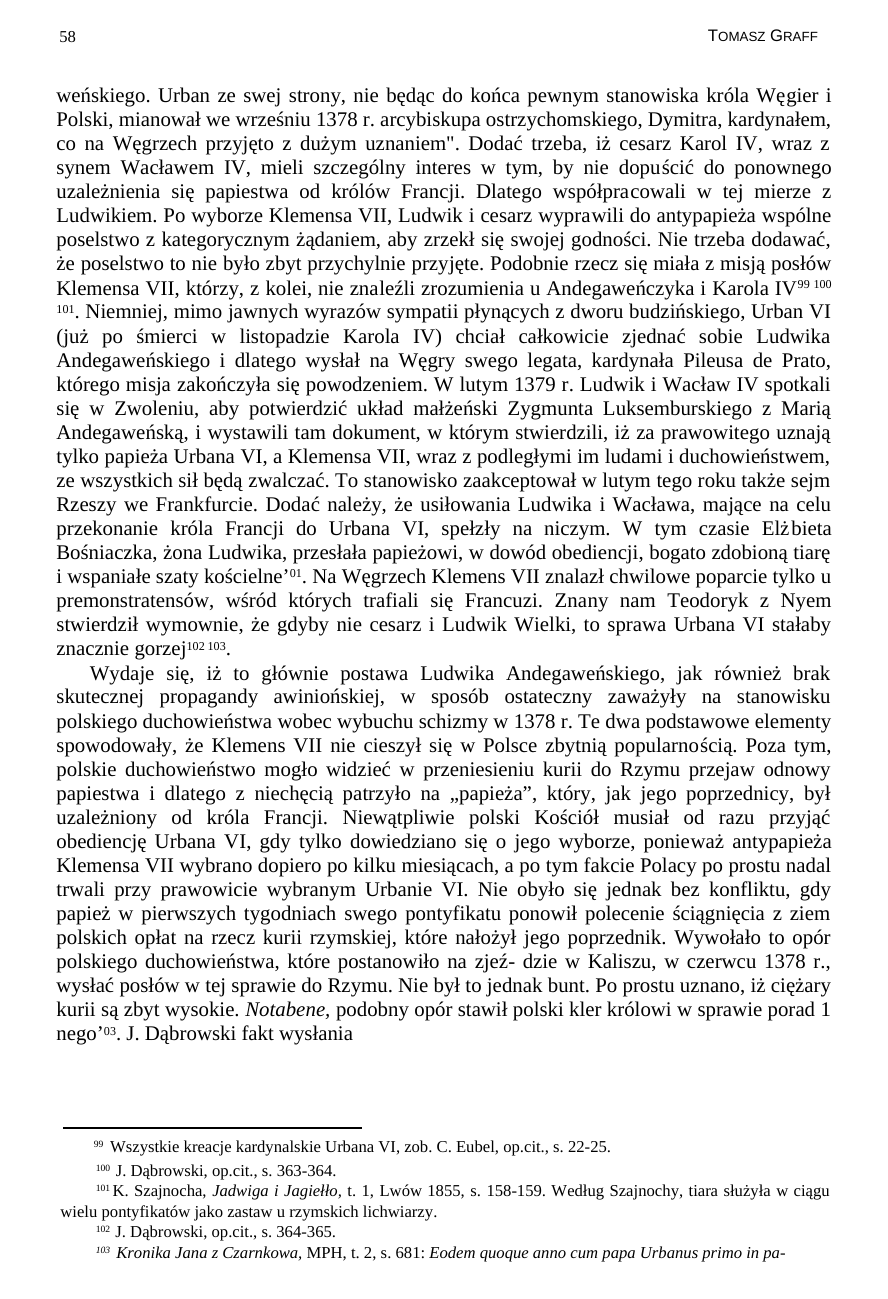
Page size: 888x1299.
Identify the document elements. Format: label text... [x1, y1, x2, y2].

text 99 Wszystkie kreacje kardynalskie Urbana VI, zob. C. Eubel, op.cit., s. 22-25. [60, 1137, 831, 1156]
text Wydaje się, iż to głównie postawa Ludwika Andegaweńskiego, jak również brak skutecznej propagandy awiniońskiej, w sposób ostateczny zaważyły na stanowisku polskiego duchowieństwa wobec wybuchu schizmy w 1378 r. Te dwa podstawowe elementy spowodowały, że Klemens VII nie cieszył się w Polsce zbytnią popularno­ścią. Poza tym, polskie duchowieństwo mogło widzieć w przeniesieniu kurii do Rzymu przejaw odnowy papiestwa i dlatego z niechęcią patrzyło na „papieża”, który, jak jego poprzednicy, był uzależniony od króla Francji. Niewątpliwie polski Kościół musiał od razu przyjąć obediencję Urbana VI, gdy tylko dowiedziano się o jego wyborze, ponie­waż antypapieża Klemensa VII wybrano dopiero po kilku miesiącach, a po tym fakcie Polacy po prostu nadal trwali przy prawowicie wybranym Urbanie VI. Nie obyło się jednak bez konfliktu, gdy papież w pierwszych tygodniach swego pontyfikatu ponowił polecenie ściągnięcia z ziem polskich opłat na rzecz kurii rzymskiej, które nałożył jego poprzednik. Wywołało to opór polskiego duchowieństwa, które postanowiło na zjeź- dzie w Kaliszu, w czerwcu 1378 r., wysłać posłów w tej sprawie do Rzymu. Nie był to jednak bunt. Po prostu uznano, iż ciężary kurii są zbyt wysokie. Notabene, podobny opór stawił polski kler królowi w sprawie porad 1 nego’03. J. Dąbrowski fakt wysłania [56, 660, 832, 1045]
text 58 [59, 26, 82, 46]
text 100 J. Dąbrowski, op.cit., s. 363-364. [60, 1160, 831, 1179]
text 102 J. Dąbrowski, op.cit., s. 364-365. [60, 1222, 831, 1241]
text 103 Kronika Jana z Czarnkowa, MPH, t. 2, s. 681: Eodem quoque anno cum papa Urbanus primo in pa- [60, 1242, 831, 1262]
text Tomasz Graff [708, 25, 828, 44]
text weńskiego. Urban ze swej strony, nie będąc do końca pewnym stanowiska króla Wę­gier i Polski, mianował we wrześniu 1378 r. arcybiskupa ostrzychomskiego, Dymitra, kardynałem, co na Węgrzech przyjęto z dużym uznaniem". Dodać trzeba, iż cesarz Karol IV, wraz z synem Wacławem IV, mieli szczególny interes w tym, by nie dopu­ścić do ponownego uzależnienia się papiestwa od królów Francji. Dlatego współpra­cowali w tej mierze z Ludwikiem. Po wyborze Klemensa VII, Ludwik i cesarz wypra­wili do antypapieża wspólne poselstwo z kategorycznym żądaniem, aby zrzekł się swojej godności. Nie trzeba dodawać, że poselstwo to nie było zbyt przychylnie przy­jęte. Podobnie rzecz się miała z misją posłów Klemensa VII, którzy, z kolei, nie zna­leźli zrozumienia u Andegaweńczyka i Karola IV99 100 101. Niemniej, mimo jawnych wyra­zów sympatii płynących z dworu budzińskiego, Urban VI (już po śmierci w listopadzie Karola IV) chciał całkowicie zjednać sobie Ludwika Andegaweńskiego i dlatego wy­słał na Węgry swego legata, kardynała Pileusa de Prato, którego misja zakończyła się powodzeniem. W lutym 1379 r. Ludwik i Wacław IV spotkali się w Zwoleniu, aby potwierdzić układ małżeński Zygmunta Luksemburskiego z Marią Andegaweńską, i wystawili tam dokument, w którym stwierdzili, iż za prawowitego uznają tylko pa­pieża Urbana VI, a Klemensa VII, wraz z podległymi im ludami i duchowieństwem, ze wszystkich sił będą zwalczać. To stanowisko zaakceptował w lutym tego roku także sejm Rzeszy we Frankfurcie. Dodać należy, że usiłowania Ludwika i Wacława, mające na celu przekonanie króla Francji do Urbana VI, spełzły na niczym. W tym czasie Elż­bieta Bośniaczka, żona Ludwika, przesłała papieżowi, w dowód obediencji, bogato zdobioną tiarę i wspaniałe szaty kościelne’01. Na Węgrzech Klemens VII znalazł chwilowe poparcie tylko u premonstratensów, wśród których trafiali się Francuzi. Zna­ny nam Teodoryk z Nyem stwierdził wymownie, że gdyby nie cesarz i Ludwik Wielki, to sprawa Urbana VI stałaby znacznie gorzej102 103. [56, 83, 832, 660]
text 101 K. Szajnocha, Jadwiga i Jagiełło, t. 1, Lwów 1855, s. 158-159. Według Szajnochy, tiara służyła w ciągu wielu pontyfikatów jako zastaw u rzymskich lichwiarzy. [60, 1181, 831, 1221]
